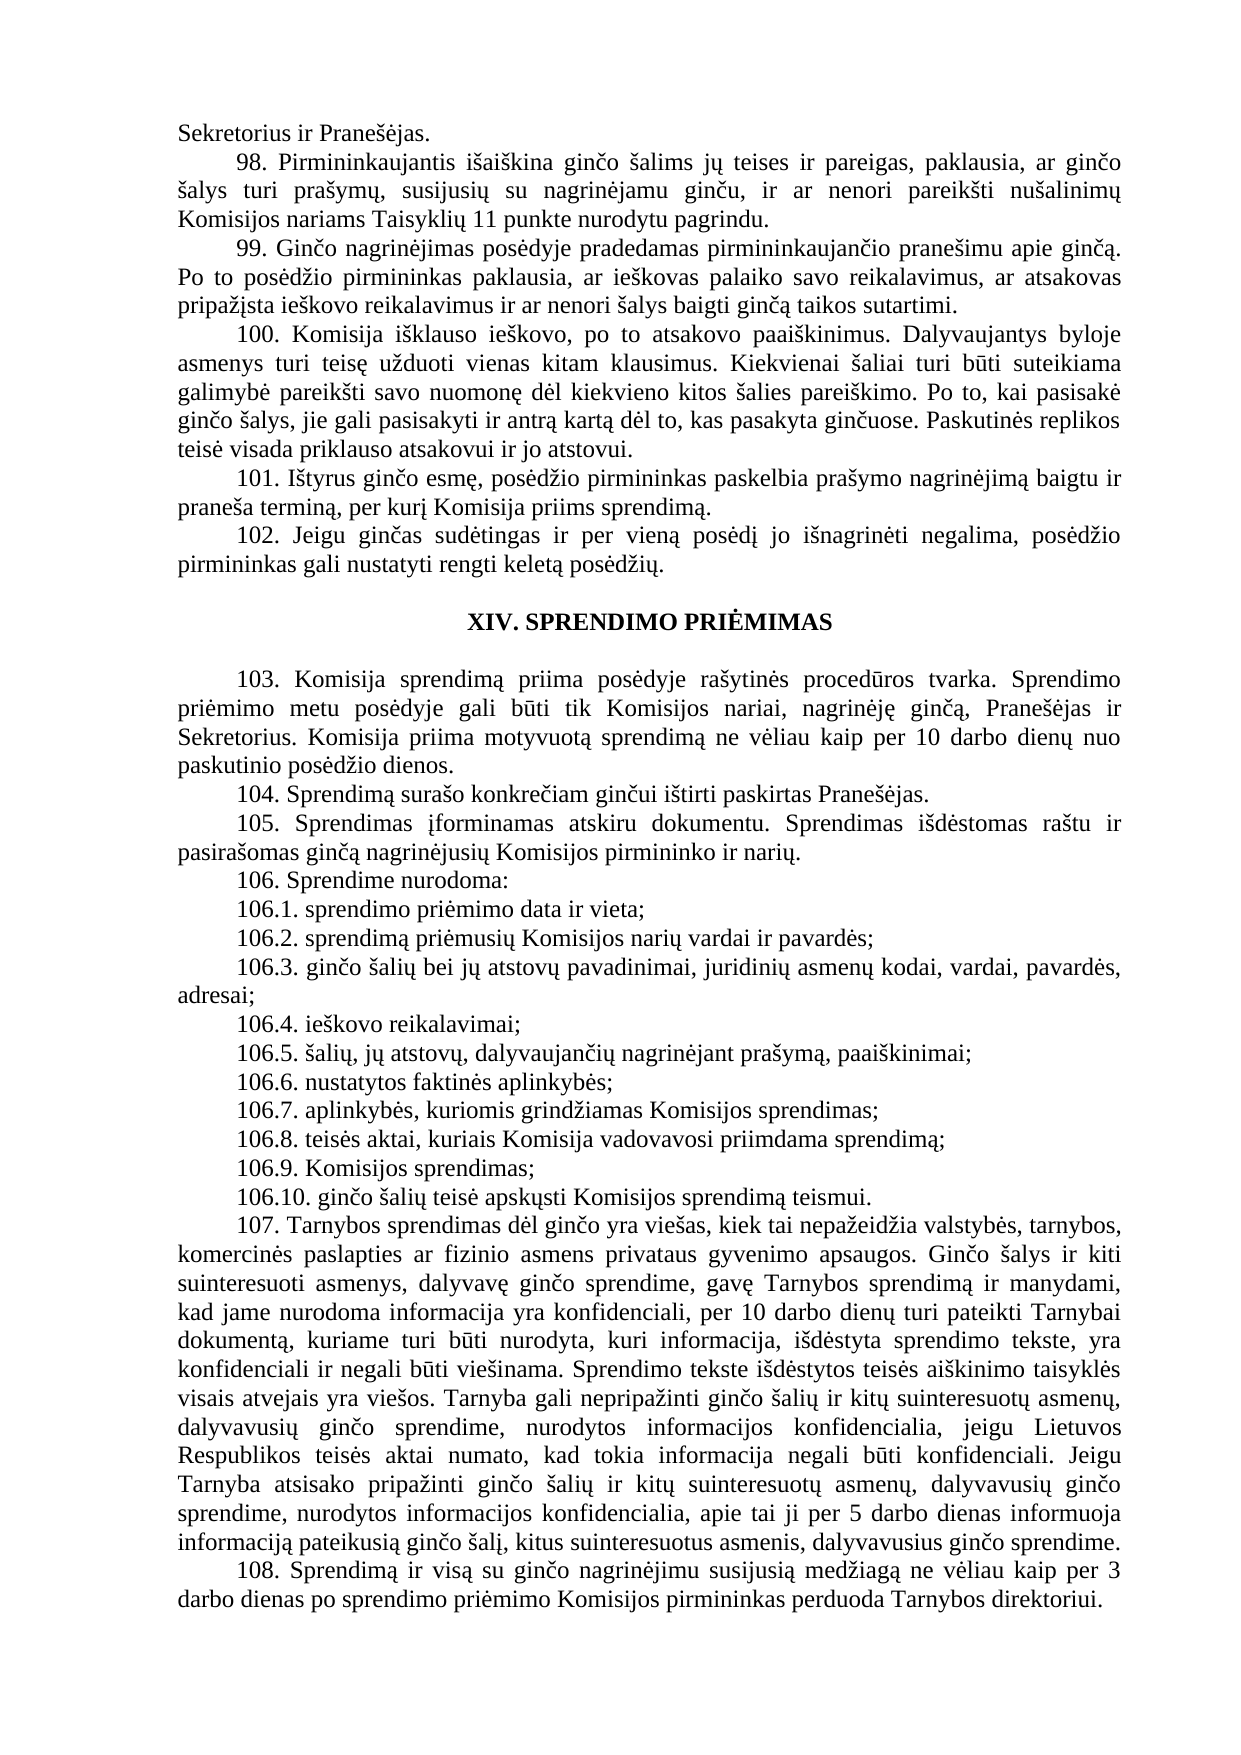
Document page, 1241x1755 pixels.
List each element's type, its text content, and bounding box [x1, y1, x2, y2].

text XIV. SPRENDIMO PRIĖMIMAS [177, 607, 1122, 636]
text 103. Komisija sprendimą priima posėdyje rašytinės procedūros tvarka. Sprendimo priėmimo metu posėdyje gali būti tik Komisijos nariai, nagrinėję ginčą, Pranešėjas ir Sekretorius. Komisija priima motyvuotą sprendimą ne vėliau kaip per 10 darbo dienų nuo paskutinio posėdžio dienos. [177, 664, 1122, 779]
text 105. Sprendimas įforminamas atskiru dokumentu. Sprendimas išdėstomas raštu ir pasirašomas ginčą nagrinėjusių Komisijos pirmininko ir narių. [177, 808, 1122, 866]
text 108. Sprendimą ir visą su ginčo nagrinėjimu susijusią medžiagą ne vėliau kaip per 3 darbo dienas po sprendimo priėmimo Komisijos pirmininkas perduoda Tarnybos direktoriui. [177, 1556, 1122, 1613]
text Sekretorius ir Pranešėjas. [177, 118, 1122, 147]
text 100. Komisija išklauso ieškovo, po to atsakovo paaiškinimus. Dalyvaujantys byloje asmenys turi teisę užduoti vienas kitam klausimus. Kiekvienai šaliai turi būti suteikiama galimybė pareikšti savo nuomonę dėl kiekvieno kitos šalies pareiškimo. Po to, kai pasisakė ginčo šalys, jie gali pasisakyti ir antrą kartą dėl to, kas pasakyta ginčuose. Paskutinės replikos teisė visada priklauso atsakovui ir jo atstovui. [177, 319, 1122, 463]
text 106.4. ieškovo reikalavimai; [177, 1009, 1122, 1038]
text 106.2. sprendimą priėmusių Komisijos narių vardai ir pavardės; [177, 923, 1122, 952]
text 104. Sprendimą surašo konkrečiam ginčui ištirti paskirtas Pranešėjas. [177, 779, 1122, 808]
text 102. Jeigu ginčas sudėtingas ir per vieną posėdį jo išnagrinėti negalima, posėdžio pirmininkas gali nustatyti rengti keletą posėdžių. [177, 521, 1122, 578]
text 107. Tarnybos sprendimas dėl ginčo yra viešas, kiek tai nepažeidžia valstybės, tarnybos, komercinės paslapties ar fizinio asmens privataus gyvenimo apsaugos. Ginčo šalys ir kiti suinteresuoti asmenys, dalyvavę ginčo sprendime, gavę Tarnybos sprendimą ir manydami, kad jame nurodoma informacija yra konfidenciali, per 10 darbo dienų turi pateikti Tarnybai dokumentą, kuriame turi būti nurodyta, kuri informacija, išdėstyta sprendimo tekste, yra konfidenciali ir negali būti viešinama. Sprendimo tekste išdėstytos teisės aiškinimo taisyklės visais atvejais yra viešos. Tarnyba gali nepripažinti ginčo šalių ir kitų suinteresuotų asmenų, dalyvavusių ginčo sprendime, nurodytos informacijos konfidencialia, jeigu Lietuvos Respublikos teisės aktai numato, kad tokia informacija negali būti konfidenciali. Jeigu Tarnyba atsisako pripažinti ginčo šalių ir kitų suinteresuotų asmenų, dalyvavusių ginčo sprendime, nurodytos informacijos konfidencialia, apie tai ji per 5 darbo dienas informuoja informaciją pateikusią ginčo šalį, kitus suinteresuotus asmenis, dalyvavusius ginčo sprendime. [177, 1211, 1122, 1556]
text 106.9. Komisijos sprendimas; [177, 1153, 1122, 1182]
text 106.6. nustatytos faktinės aplinkybės; [177, 1067, 1122, 1096]
text 106.7. aplinkybės, kuriomis grindžiamas Komisijos sprendimas; [177, 1096, 1122, 1124]
text 106.5. šalių, jų atstovų, dalyvaujančių nagrinėjant prašymą, paaiškinimai; [177, 1038, 1122, 1067]
text 106.10. ginčo šalių teisė apskųsti Komisijos sprendimą teismui. [177, 1182, 1122, 1211]
text 99. Ginčo nagrinėjimas posėdyje pradedamas pirmininkaujančio pranešimu apie ginčą. Po to posėdžio pirmininkas paklausia, ar ieškovas palaiko savo reikalavimus, ar atsakovas pripažįsta ieškovo reikalavimus ir ar nenori šalys baigti ginčą taikos sutartimi. [177, 233, 1122, 319]
text 98. Pirmininkaujantis išaiškina ginčo šalims jų teises ir pareigas, paklausia, ar ginčo šalys turi prašymų, susijusių su nagrinėjamu ginču, ir ar nenori pareikšti nušalinimų Komisijos nariams Taisyklių 11 punkte nurodytu pagrindu. [177, 147, 1122, 233]
text 106.3. ginčo šalių bei jų atstovų pavadinimai, juridinių asmenų kodai, vardai, pavardės, adresai; [177, 952, 1122, 1009]
text 106.8. teisės aktai, kuriais Komisija vadovavosi priimdama sprendimą; [177, 1124, 1122, 1153]
text 106. Sprendime nurodoma: [177, 866, 1122, 894]
text 106.1. sprendimo priėmimo data ir vieta; [177, 894, 1122, 923]
text 101. Ištyrus ginčo esmę, posėdžio pirmininkas paskelbia prašymo nagrinėjimą baigtu ir praneša terminą, per kurį Komisija priims sprendimą. [177, 463, 1122, 521]
